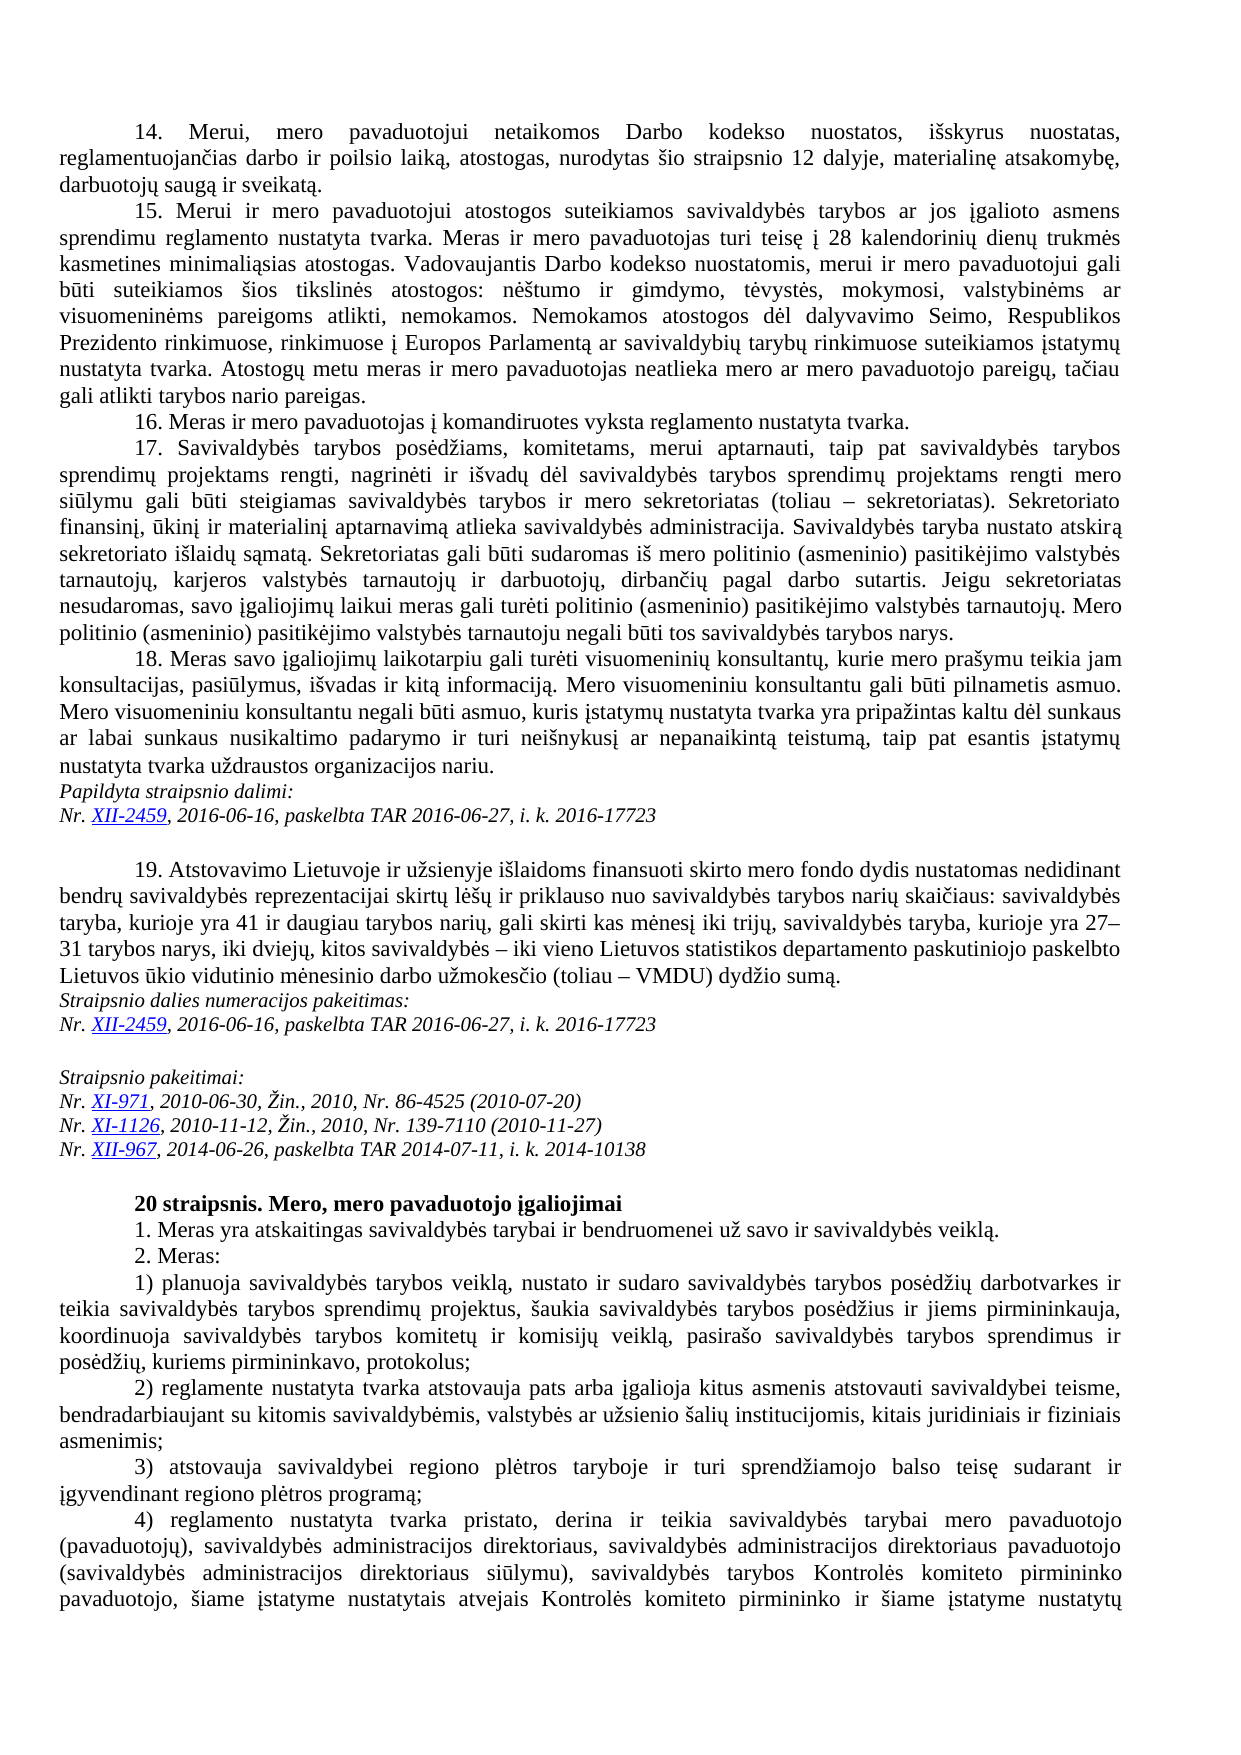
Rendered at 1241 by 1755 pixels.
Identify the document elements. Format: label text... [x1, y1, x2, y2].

text 4) reglamento nustatyta tvarka pristato, derina ir teikia savivaldybės tarybai mero pavaduotojo (pavaduotojų), savivaldybės administracijos direktoriaus, savivaldybės administracijos direktoriaus pavaduotojo (savivaldybės administracijos direktoriaus siūlymu), savivaldybės tarybos Kontrolės komiteto pirmininko pavaduotojo, šiame įstatyme nustatytais atvejais Kontrolės komiteto pirmininko ir šiame įstatyme nustatytų [59, 1506, 1122, 1612]
text 20 straipsnis. Mero, mero pavaduotojo įgaliojimai [59, 1190, 1122, 1216]
text Nr. XII-967, 2014-06-26, paskelbta TAR 2014-07-11, i. k. 2014-10138 [59, 1137, 1122, 1161]
text 2. Meras: [59, 1243, 1122, 1269]
text Nr. XII-2459, 2016-06-16, paskelbta TAR 2016-06-27, i. k. 2016-17723 [59, 1012, 1122, 1036]
text Straipsnio dalies numeracijos pakeitimas: [59, 988, 1122, 1012]
text 15. Merui ir mero pavaduotojui atostogos suteikiamos savivaldybės tarybos ar jos įgalioto asmens sprendimu reglamento nustatyta tvarka. Meras ir mero pavaduotojas turi teisę į 28 kalendorinių dienų trukmės kasmetines minimaliąsias atostogas. Vadovaujantis Darbo kodekso nuostatomis, merui ir mero pavaduotojui gali būti suteikiamos šios tikslinės atostogos: nėštumo ir gimdymo, tėvystės, mokymosi, valstybinėms ar visuomeninėms pareigoms atlikti, nemokamos. Nemokamos atostogos dėl dalyvavimo Seimo, Respublikos Prezidento rinkimuose, rinkimuose į Europos Parlamentą ar savivaldybių tarybų rinkimuose suteikiamos įstatymų nustatyta tvarka. Atostogų metu meras ir mero pavaduotojas neatlieka mero ar mero pavaduotojo pareigų, tačiau gali atlikti tarybos nario pareigas. [59, 197, 1122, 408]
text Straipsnio pakeitimai: [59, 1065, 1122, 1089]
text Nr. XI-1126, 2010-11-12, Žin., 2010, Nr. 139-7110 (2010-11-27) [59, 1113, 1122, 1137]
text 17. Savivaldybės tarybos posėdžiams, komitetams, merui aptarnauti, taip pat savivaldybės tarybos sprendimų projektams rengti, nagrinėti ir išvadų dėl savivaldybės tarybos sprendimų projektams rengti mero siūlymu gali būti steigiamas savivaldybės tarybos ir mero sekretoriatas (toliau – sekretoriatas). Sekretoriato finansinį, ūkinį ir materialinį aptarnavimą atlieka savivaldybės administracija. Savivaldybės taryba nustato atskirą sekretoriato išlaidų sąmatą. Sekretoriatas gali būti sudaromas iš mero politinio (asmeninio) pasitikėjimo valstybės tarnautojų, karjeros valstybės tarnautojų ir darbuotojų, dirbančių pagal darbo sutartis. Jeigu sekretoriatas nesudaromas, savo įgaliojimų laikui meras gali turėti politinio (asmeninio) pasitikėjimo valstybės tarnautojų. Mero politinio (asmeninio) pasitikėjimo valstybės tarnautoju negali būti tos savivaldybės tarybos narys. [59, 434, 1122, 645]
text 16. Meras ir mero pavaduotojas į komandiruotes vyksta reglamento nustatyta tvarka. [59, 408, 1122, 434]
text Papildyta straipsnio dalimi: [59, 779, 1122, 803]
text 1) planuoja savivaldybės tarybos veiklą, nustato ir sudaro savivaldybės tarybos posėdžių darbotvarkes ir teikia savivaldybės tarybos sprendimų projektus, šaukia savivaldybės tarybos posėdžius ir jiems pirmininkauja, koordinuoja savivaldybės tarybos komitetų ir komisijų veiklą, pasirašo savivaldybės tarybos sprendimus ir posėdžių, kuriems pirmininkavo, protokolus; [59, 1269, 1122, 1374]
text 1. Meras yra atskaitingas savivaldybės tarybai ir bendruomenei už savo ir savivaldybės veiklą. [59, 1216, 1122, 1243]
text Nr. XII-2459, 2016-06-16, paskelbta TAR 2016-06-27, i. k. 2016-17723 [59, 803, 1122, 827]
text 2) reglamente nustatyta tvarka atstovauja pats arba įgalioja kitus asmenis atstovauti savivaldybei teisme, bendradarbiaujant su kitomis savivaldybėmis, valstybės ar užsienio šalių institucijomis, kitais juridiniais ir fiziniais asmenimis; [59, 1374, 1122, 1453]
text 18. Meras savo įgaliojimų laikotarpiu gali turėti visuomeninių konsultantų, kurie mero prašymu teikia jam konsultacijas, pasiūlymus, išvadas ir kitą informaciją. Mero visuomeniniu konsultantu gali būti pilnametis asmuo. Mero visuomeniniu konsultantu negali būti asmuo, kuris įstatymų nustatyta tvarka yra pripažintas kaltu dėl sunkaus ar labai sunkaus nusikaltimo padarymo ir turi neišnykusį ar nepanaikintą teistumą, taip pat esantis įstatymų nustatyta tvarka uždraustos organizacijos nariu. [59, 645, 1122, 779]
text 14. Merui, mero pavaduotojui netaikomos Darbo kodekso nuostatos, išskyrus nuostatas, reglamentuojančias darbo ir poilsio laiką, atostogas, nurodytas šio straipsnio 12 dalyje, materialinę atsakomybę, darbuotojų saugą ir sveikatą. [59, 118, 1122, 197]
text 19. Atstovavimo Lietuvoje ir užsienyje išlaidoms finansuoti skirto mero fondo dydis nustatomas nedidinant bendrų savivaldybės reprezentacijai skirtų lėšų ir priklauso nuo savivaldybės tarybos narių skaičiaus: savivaldybės taryba, kurioje yra 41 ir daugiau tarybos narių, gali skirti kas mėnesį iki trijų, savivaldybės taryba, kurioje yra 27–31 tarybos narys, iki dviejų, kitos savivaldybės – iki vieno Lietuvos statistikos departamento paskutiniojo paskelbto Lietuvos ūkio vidutinio mėnesinio darbo užmokesčio (toliau – VMDU) dydžio sumą. [59, 856, 1122, 988]
text 3) atstovauja savivaldybei regiono plėtros taryboje ir turi sprendžiamojo balso teisę sudarant ir įgyvendinant regiono plėtros programą; [59, 1453, 1122, 1506]
text Nr. XI-971, 2010-06-30, Žin., 2010, Nr. 86-4525 (2010-07-20) [59, 1089, 1122, 1113]
